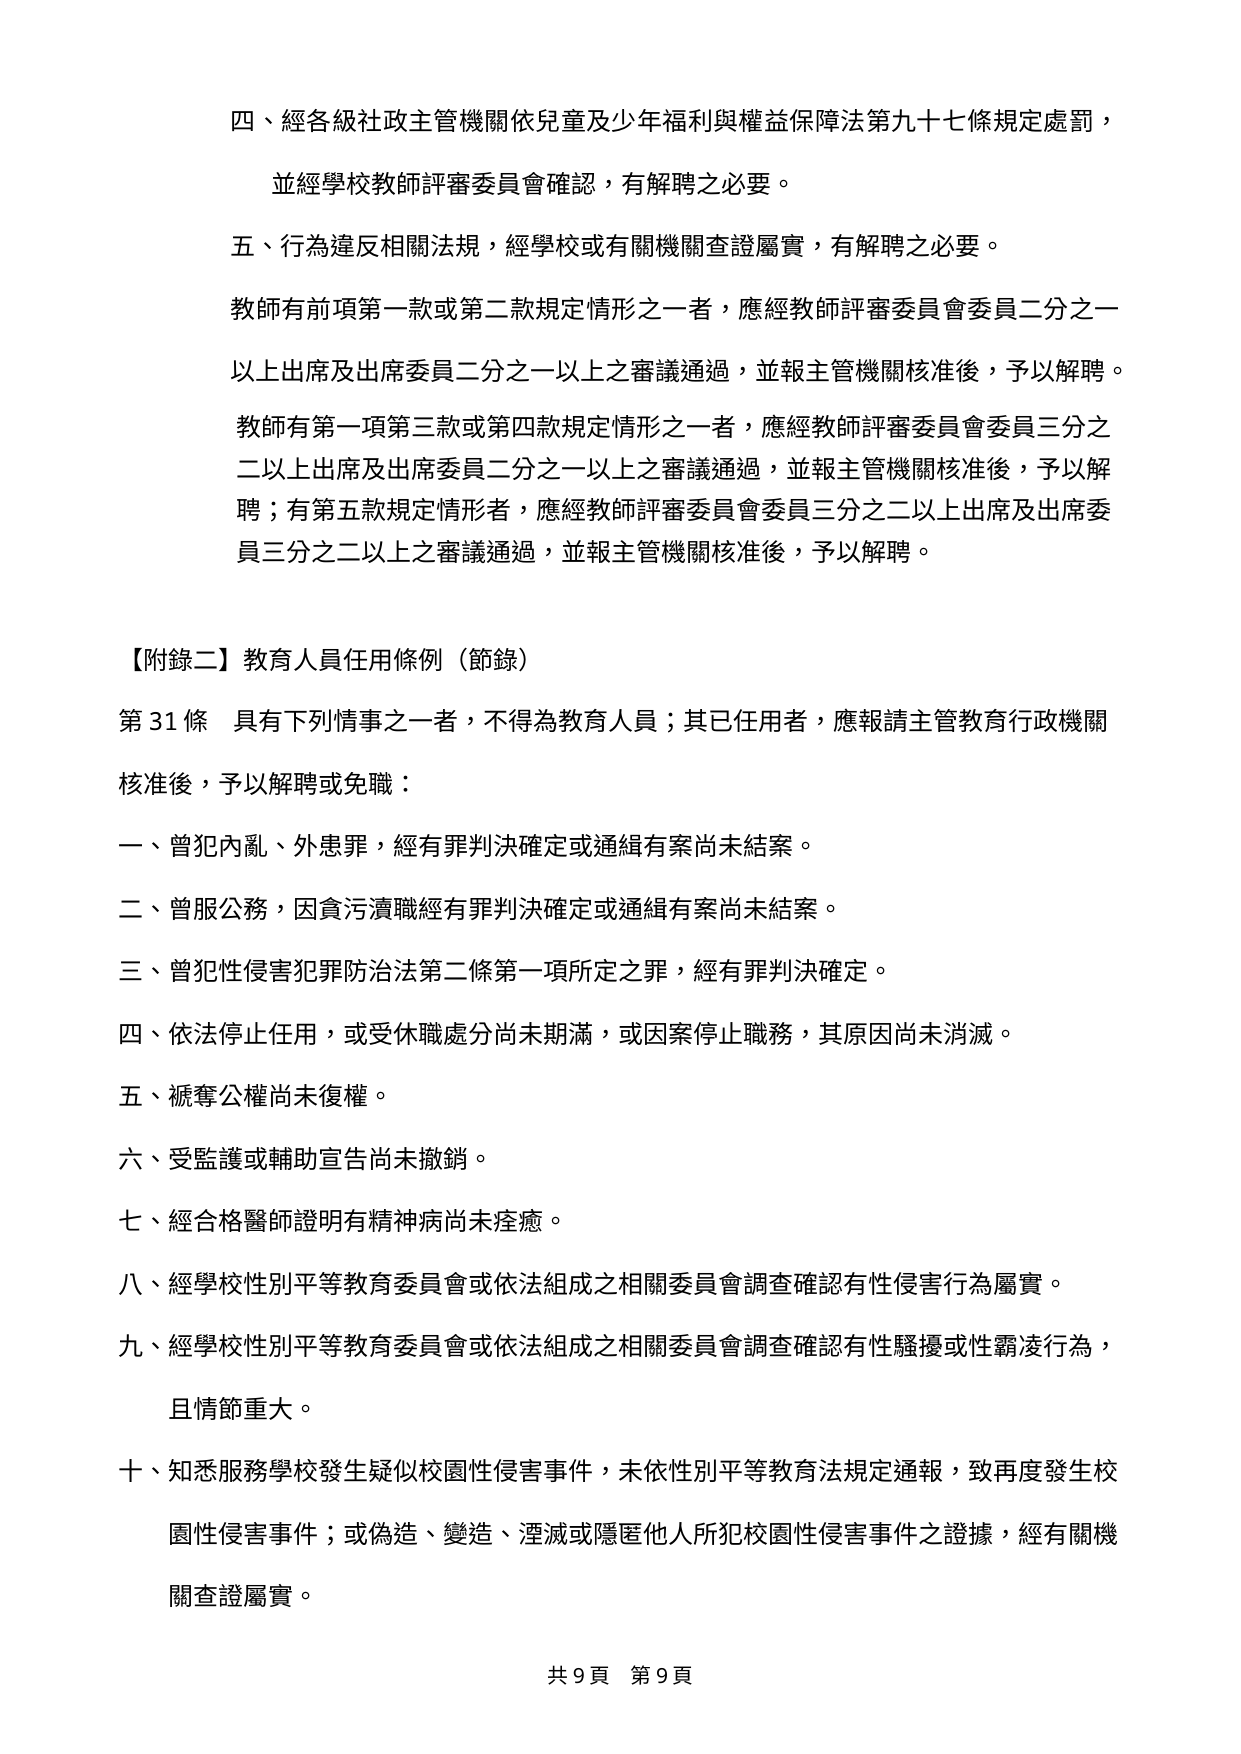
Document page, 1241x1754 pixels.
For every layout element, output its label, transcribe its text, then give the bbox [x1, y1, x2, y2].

text 四、依法停止任用，或受休職處分尚未期滿，或因案停止職務，其原因尚未消滅。 [118, 991, 1122, 1053]
text 九、經學校性別平等教育委員會或依法組成之相關委員會調查確認有性騷擾或性霸凌行為，且情節重大。 [118, 1303, 1122, 1428]
text 十、知悉服務學校發生疑似校園性侵害事件，未依性別平等教育法規定通報，致再度發生校園性侵害事件；或偽造、變造、湮滅或隱匿他人所犯校園性侵害事件之證據，經有關機關查證屬實。 [118, 1428, 1122, 1616]
text 八、經學校性別平等教育委員會或依法組成之相關委員會調查確認有性侵害行為屬實。 [118, 1241, 1122, 1303]
text 五、褫奪公權尚未復權。 [118, 1053, 1122, 1116]
text 七、經合格醫師證明有精神病尚未痊癒。 [118, 1178, 1122, 1241]
text 一、曾犯內亂、外患罪，經有罪判決確定或通緝有案尚未結案。 [118, 803, 1122, 866]
text 三、曾犯性侵害犯罪防治法第二條第一項所定之罪，經有罪判決確定。 [118, 928, 1122, 991]
text 六、受監護或輔助宣告尚未撤銷。 [118, 1116, 1122, 1178]
text 教師有前項第一款或第二款規定情形之一者，應經教師評審委員會委員二分之一以上出席及出席委員二分之一以上之審議通過，並報主管機關核准後，予以解聘。 [230, 266, 1122, 391]
text 第31條 具有下列情事之一者，不得為教育人員；其已任用者，應報請主管教育行政機關核准後，予以解聘或免職： [118, 678, 1122, 803]
text 教師有第一項第三款或第四款規定情形之一者，應經教師評審委員會委員三分之二以上出席及出席委員二分之一以上之審議通過，並報主管機關核准後，予以解聘；有第五款規定情形者，應經教師評審委員會委員三分之二以上出席及出席委員三分之二以上之審議通過，並報主管機關核准後，予以解聘。 [236, 403, 1122, 570]
text 五、行為違反相關法規，經學校或有關機關查證屬實，有解聘之必要。 [230, 203, 1122, 266]
text 二、曾服公務，因貪污瀆職經有罪判決確定或通緝有案尚未結案。 [118, 866, 1122, 928]
text 【附錄二】教育人員任用條例（節錄） [118, 636, 1122, 678]
text 四、經各級社政主管機關依兒童及少年福利與權益保障法第九十七條規定處罰，並經學校教師評審委員會確認，有解聘之必要。 [230, 78, 1122, 203]
